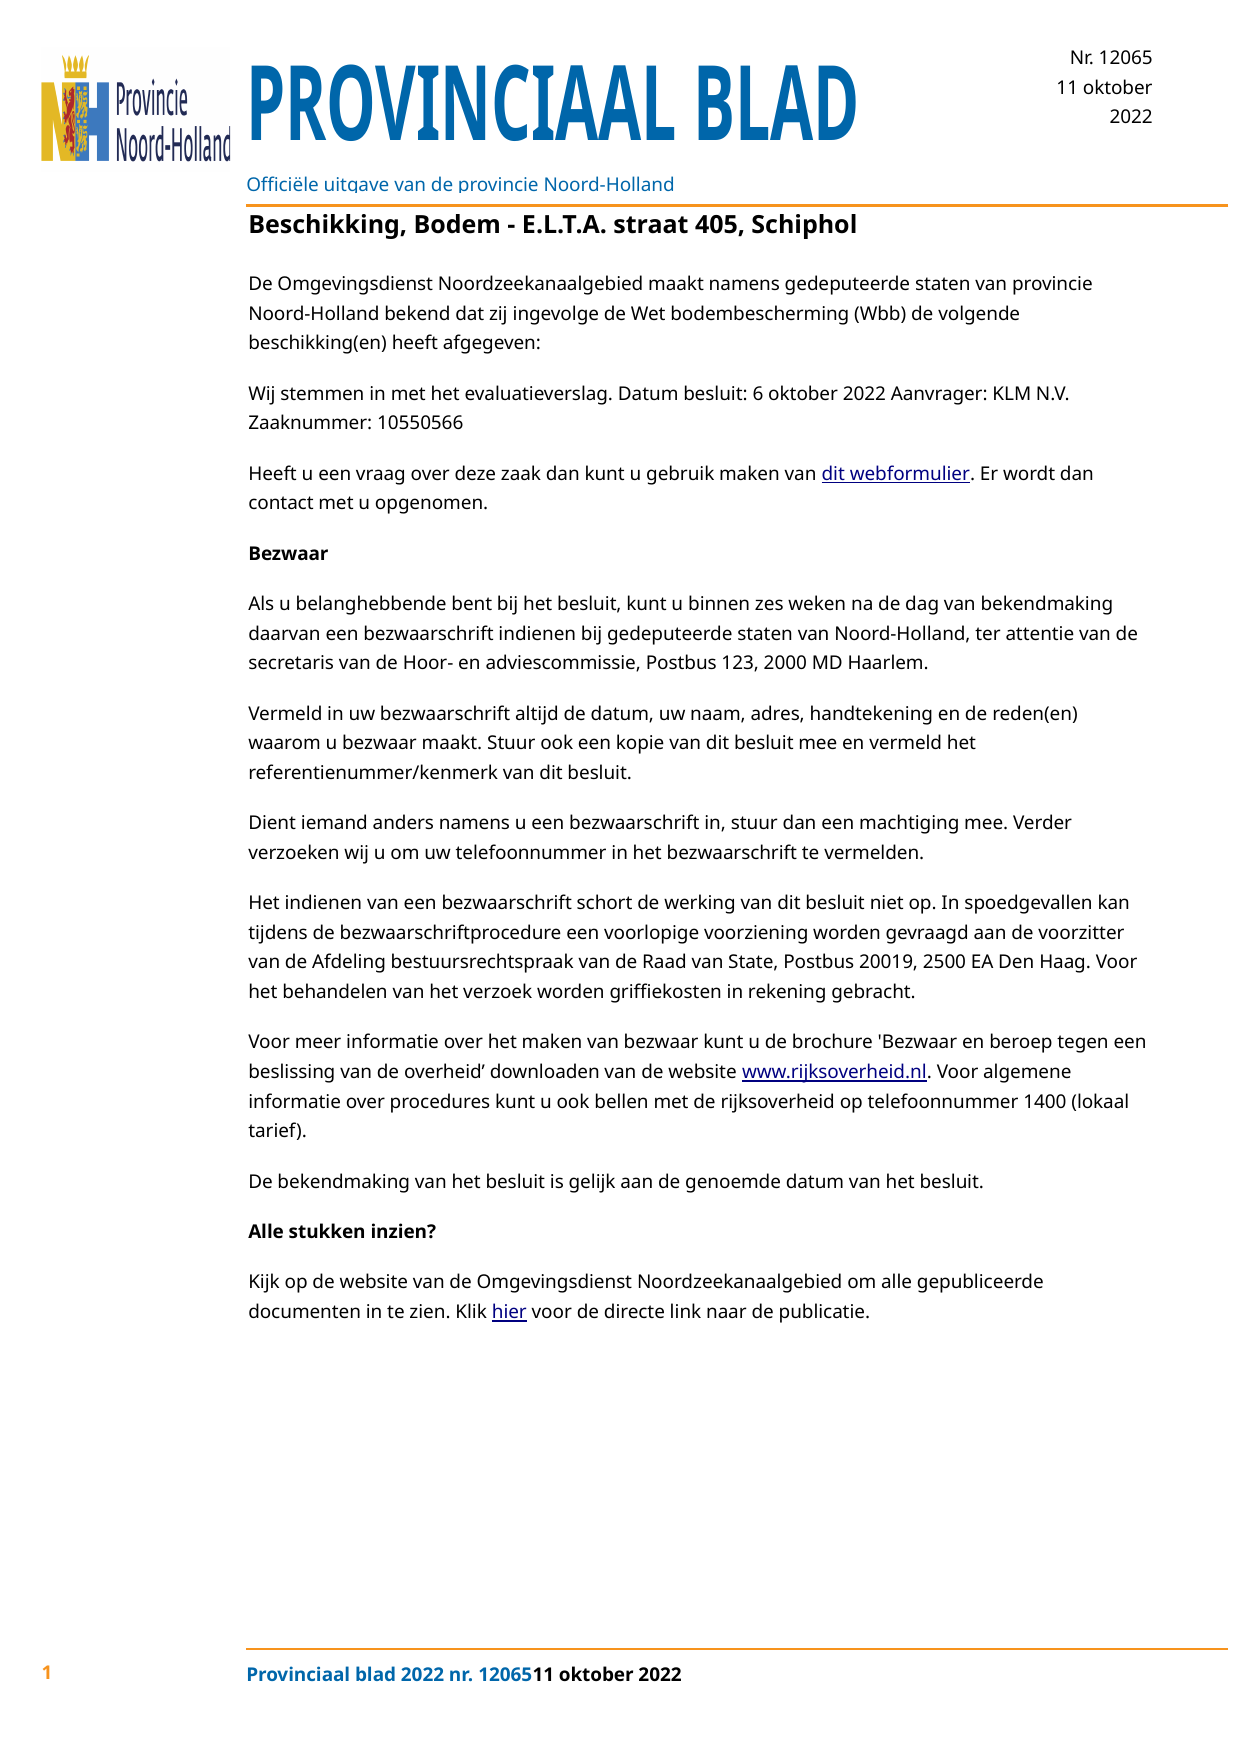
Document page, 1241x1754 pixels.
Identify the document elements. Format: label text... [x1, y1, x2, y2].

text De bekendmaking van het besluit is gelijk aan de genoemde datum van het besluit. [248, 1168, 1152, 1193]
text Alle stukken inzien? [248, 1218, 1152, 1244]
text Het indienen van een bezwaarschrift schort de werking van dit besluit niet op. In spoedgevallen kan tijdens de bezwaarschriftprocedure een voorlopige voorziening worden gevraagd aan de voorzitter van de Afdeling bestuursrechtspraak van de Raad van State, Postbus 20019, 2500 EA Den Haag. Voor het behandelen van het verzoek worden griffiekosten in rekening gebracht. [248, 889, 1152, 1004]
text Vermeld in uw bezwaarschrift altijd de datum, uw naam, adres, handtekening en de reden(en) waarom u bezwaar maakt. Stuur ook een kopie van dit besluit mee en vermeld het referentienummer/kenmerk van dit besluit. [248, 700, 1152, 785]
text Kijk op de website van de Omgevingsdienst Noordzeekanaalgebied om alle gepubliceerde documenten in te zien. Klik hier voor de directe link naar de publicatie. [248, 1269, 1152, 1324]
text Voor meer informatie over het maken van bezwaar kunt u de brochure 'Bezwaar en beroep tegen een beslissing van de overheid’ downloaden van de website www.rijksoverheid.nl. Voor algemene informatie over procedures kunt u ook bellen met de rijksoverheid op telefoonnummer 1400 (lokaal tarief). [248, 1029, 1152, 1143]
picture [41, 47, 231, 172]
text Wij stemmen in met het evaluatieverslag. Datum besluit: 6 oktober 2022 Aanvrager: KLM N.V. Zaaknummer: 10550566 [248, 380, 1152, 435]
text Bezwaar [248, 540, 1152, 566]
text De Omgevingsdienst Noordzeekanaalgebied maakt namens gedeputeerde staten van provincie Noord-Holland bekend dat zij ingevolge de Wet bodembescherming (Wbb) de volgende beschikking(en) heeft afgegeven: [248, 270, 1152, 355]
text Als u belanghebbende bent bij het besluit, kunt u binnen zes weken na de dag van bekendmaking daarvan een bezwaarschrift indienen bij gedeputeerde staten van Noord-Holland, ter attentie van de secretaris van de Hoor- en adviescommissie, Postbus 123, 2000 MD Haarlem. [248, 590, 1152, 675]
text Dient iemand anders namens u een bezwaarschrift in, stuur dan een machtiging mee. Verder verzoeken wij u om uw telefoonnummer in het bezwaarschrift te vermelden. [248, 809, 1152, 865]
text Beschikking, Bodem - E.L.T.A. straat 405, Schiphol [248, 207, 1152, 241]
text Heeft u een vraag over deze zaak dan kunt u gebruik maken van dit webformulier. Er wordt dan contact met u opgenomen. [248, 460, 1152, 515]
